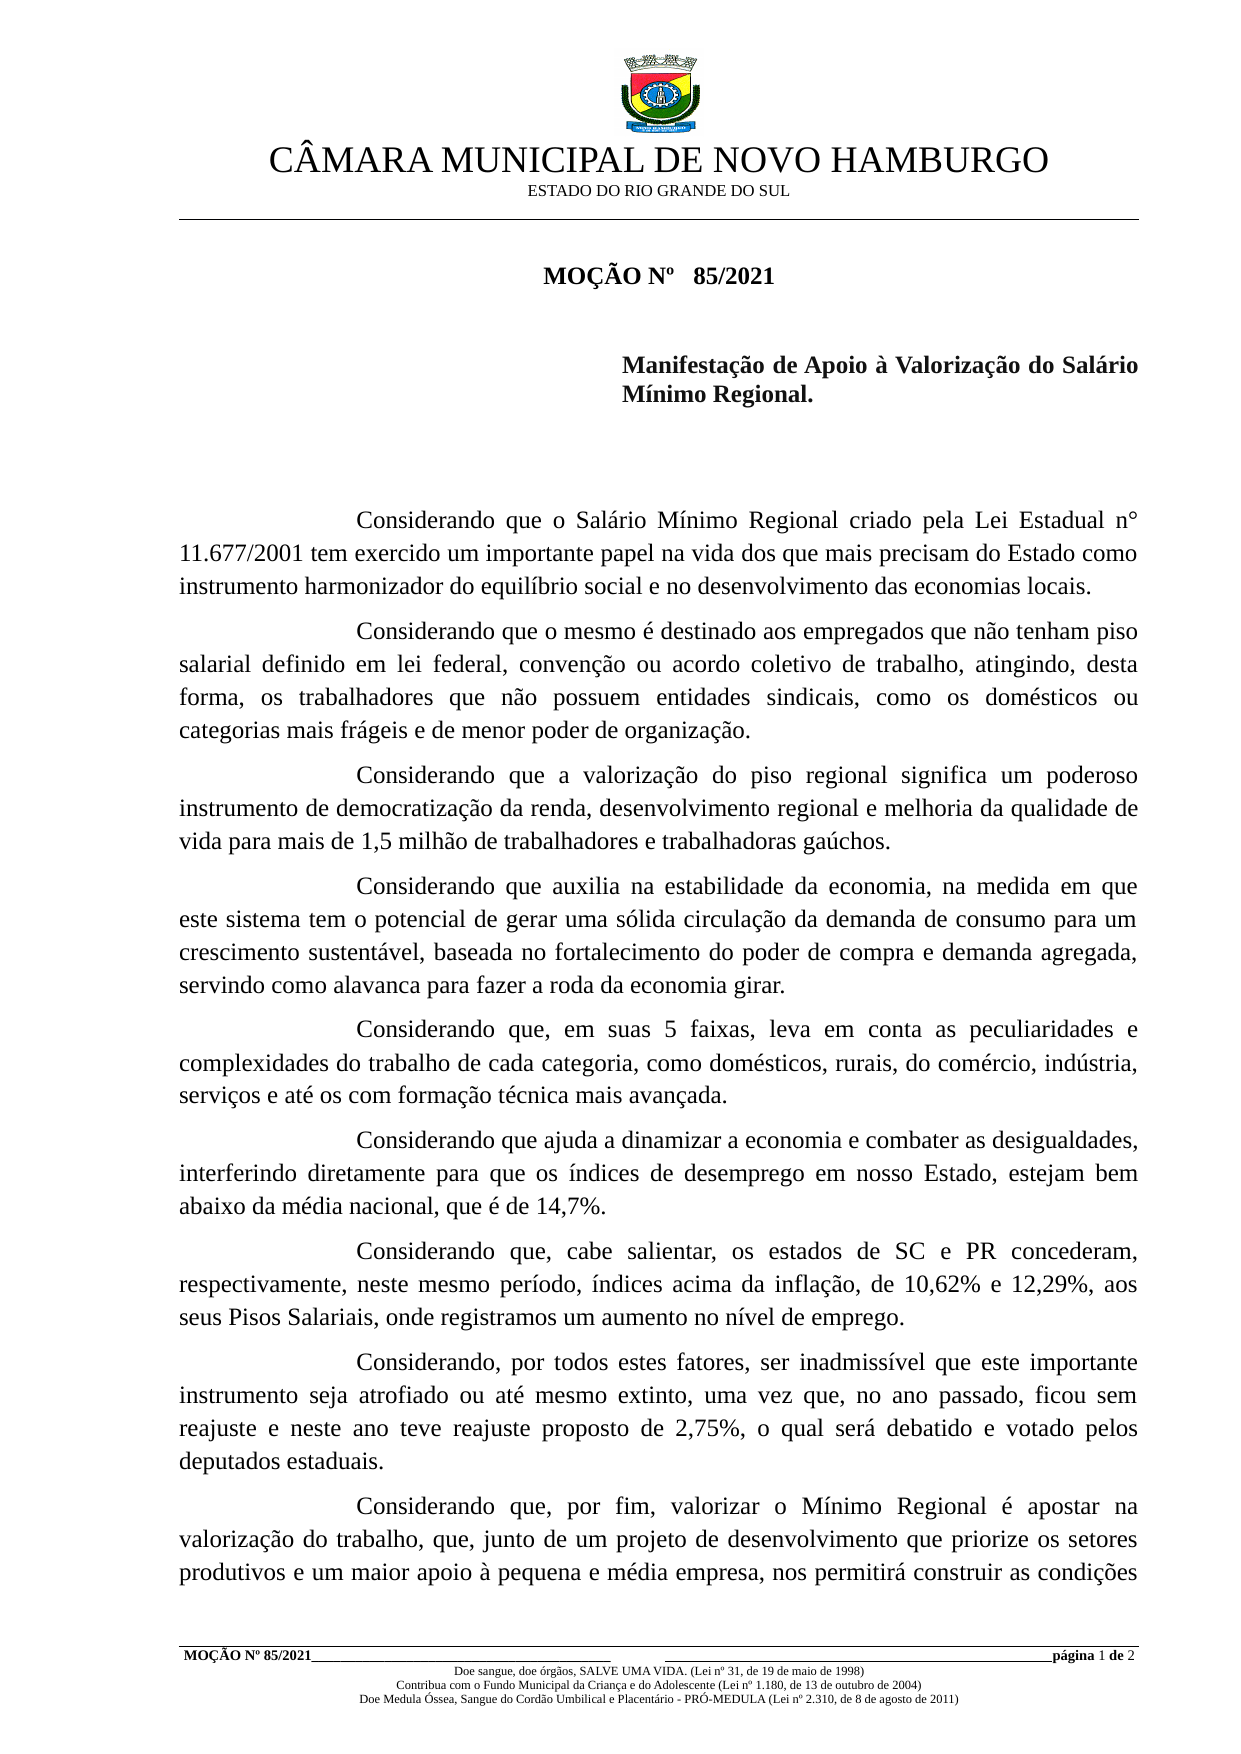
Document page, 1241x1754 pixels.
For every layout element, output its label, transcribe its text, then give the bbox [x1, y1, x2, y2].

text Considerando que auxilia na estabilidade da economia, na medida em que este sistema tem o potencial de gerar uma sólida circulação da demanda de consumo para um crescimento sustentável, baseada no fortalecimento do poder de compra e demanda agregada, servindo como alavanca para fazer a roda da economia girar. [179, 871, 1139, 998]
text Considerando, por todos estes fatores, ser inadmissível que este importante instrumento seja atrofiado ou até mesmo extinto, uma vez que, no ano passado, ficou sem reajuste e neste ano teve reajuste proposto de 2,75%, o qual será debatido e votado pelos deputados estaduais. [179, 1347, 1139, 1475]
text Considerando que, cabe salientar, os estados de SC e PR concederam, respectivamente, neste mesmo período, índices acima da inflação, de 10,62% e 12,29%, aos seus Pisos Salariais, onde registramos um aumento no nível de emprego. [179, 1236, 1139, 1331]
picture [614, 48, 704, 137]
text Considerando que o mesmo é destinado aos empregados que não tenham piso salarial definido em lei federal, convenção ou acordo coletivo de trabalho, atingindo, desta forma, os trabalhadores que não possuem entidades sindicais, como os domésticos ou categorias mais frágeis e de menor poder de organização. [179, 616, 1139, 744]
title MOÇÃO Nº 85/2021 [179, 261, 1139, 289]
text Considerando que ajuda a dinamizar a economia e combater as desigualdades, interferindo diretamente para que os índices de desemprego em nosso Estado, estejam bem abaixo da média nacional, que é de 14,7%. [179, 1125, 1139, 1220]
text Manifestação de Apoio à Valorização do Salário Mínimo Regional. [622, 350, 1139, 408]
text Considerando que o Salário Mínimo Regional criado pela Lei Estadual n° 11.677/2001 tem exercido um importante papel na vida dos que mais precisam do Estado como instrumento harmonizador do equilíbrio social e no desenvolvimento das economias locais. [179, 505, 1139, 600]
text Considerando que, por fim, valorizar o Mínimo Regional é apostar na valorização do trabalho, que, junto de um projeto de desenvolvimento que priorize os setores produtivos e um maior apoio à pequena e média empresa, nos permitirá construir as condições [179, 1491, 1139, 1586]
text Considerando que, em suas 5 faixas, leva em conta as peculiaridades e complexidades do trabalho de cada categoria, como domésticos, rurais, do comércio, indústria, serviços e até os com formação técnica mais avançada. [179, 1014, 1139, 1109]
text Considerando que a valorização do piso regional significa um poderoso instrumento de democratização da renda, desenvolvimento regional e melhoria da qualidade de vida para mais de 1,5 milhão de trabalhadores e trabalhadoras gaúchos. [179, 760, 1139, 855]
